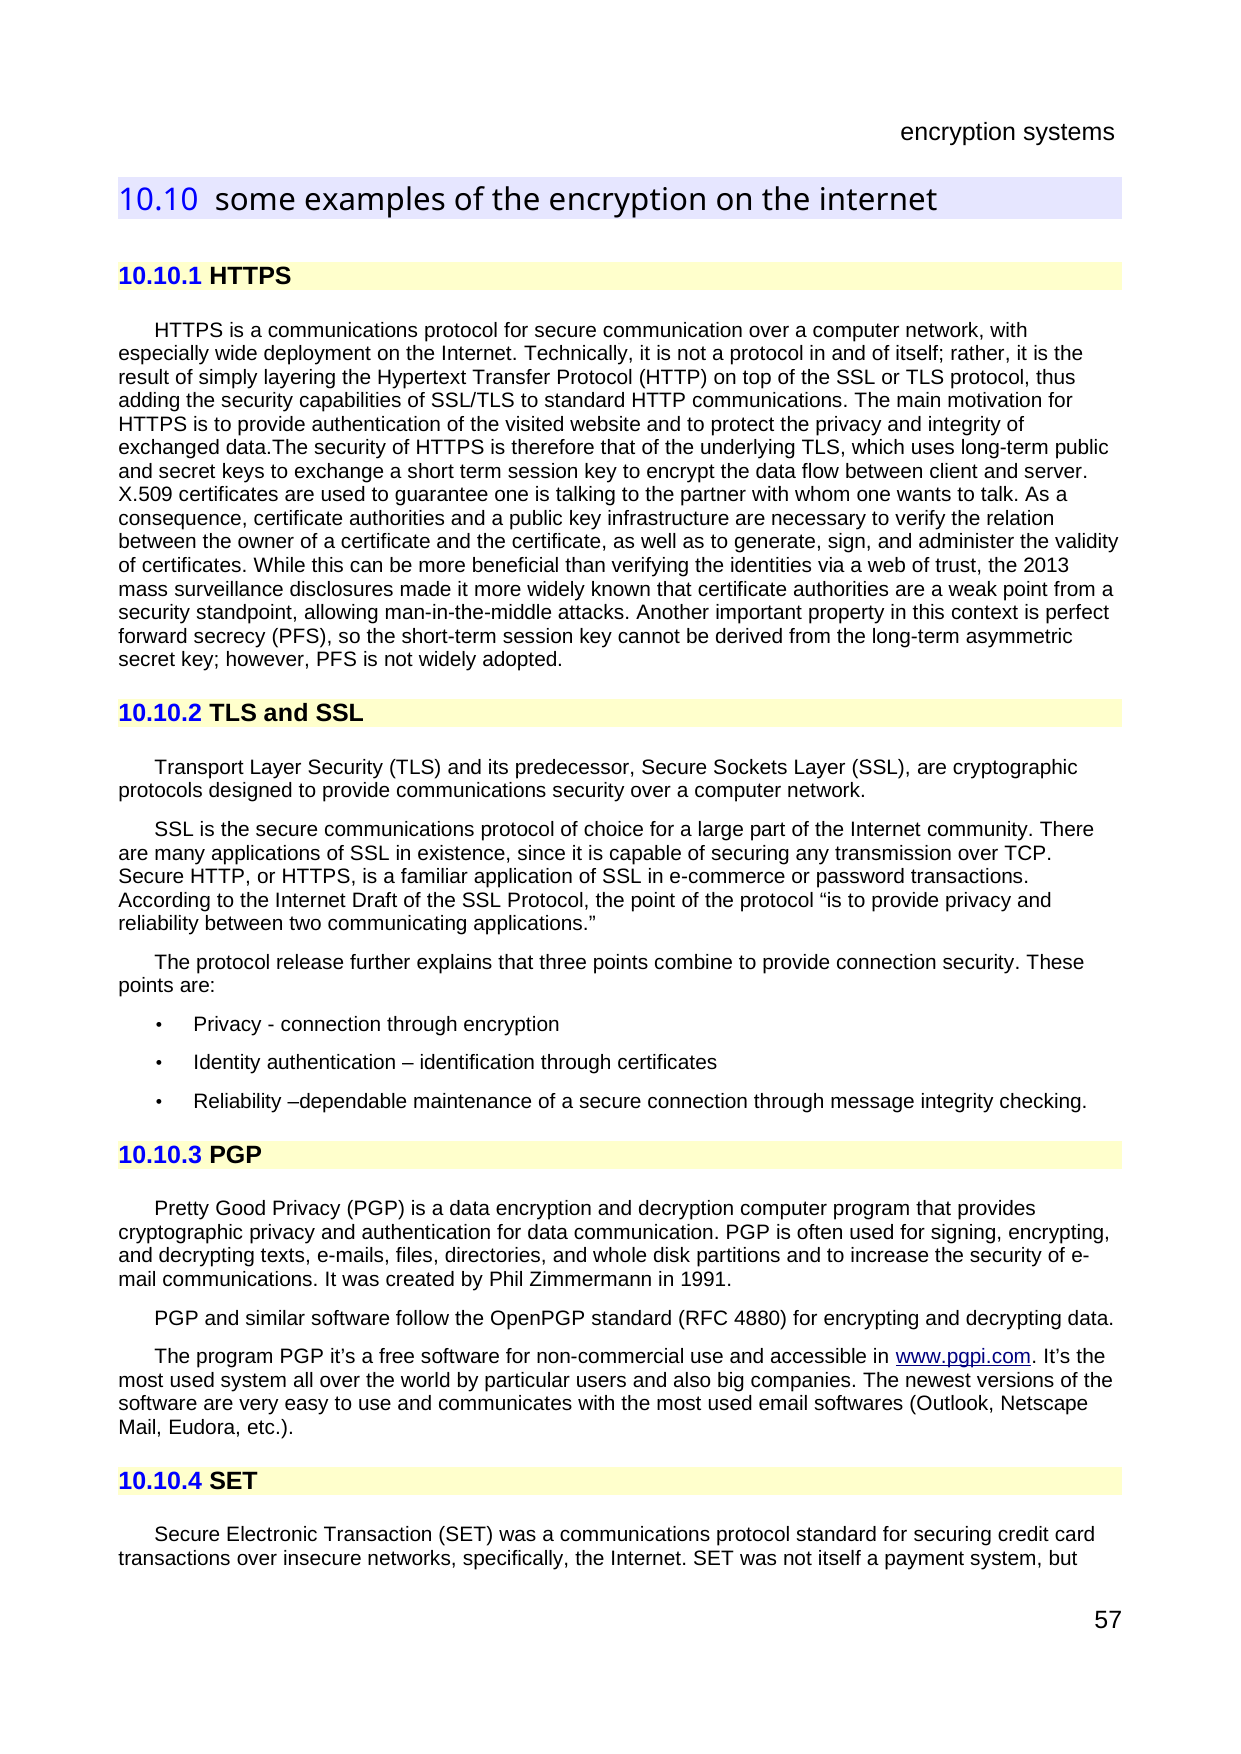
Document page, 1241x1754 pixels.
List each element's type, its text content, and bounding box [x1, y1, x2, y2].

list Reliability –dependable maintenance of a secure connection through message integrity checking. [156, 1089, 1122, 1113]
text SSL is the secure communications protocol of choice for a large part of the Internet community. There are many applications of SSL in existence, since it is capable of securing any transmission over TCP. Secure HTTP, or HTTPS, is a familiar application of SSL in e-commerce or password transactions. According to the Internet Draft of the SSL Protocol, the point of the protocol “is to provide privacy and reliability between two communicating applications.” [118, 817, 1122, 935]
text PGP and similar software follow the OpenPGP standard (RFC 4880) for encrypting and decrypting data. [118, 1306, 1122, 1329]
text Transport Layer Security (TLS) and its predecessor, Secure Sockets Layer (SSL), are cryptographic protocols designed to provide communications security over a computer network. [118, 755, 1122, 802]
list Identity authentication – identification through certificates [156, 1051, 1122, 1074]
subtitle SET [118, 1467, 1122, 1495]
subtitle HTTPS [118, 262, 1122, 290]
text Pretty Good Privacy (PGP) is a data encryption and decryption computer program that provides cryptographic privacy and authentication for data communication. PGP is often used for signing, encrypting, and decrypting texts, e-mails, files, directories, and whole disk partitions and to increase the security of e-mail communications. It was created by Phil Zimmermann in 1991. [118, 1197, 1122, 1291]
list Privacy - connection through encryption [156, 1012, 1122, 1036]
text Secure Electronic Transaction (SET) was a communications protocol standard for securing credit card transactions over insecure networks, specifically, the Internet. SET was not itself a payment system, but [118, 1523, 1122, 1570]
text The protocol release further explains that three points combine to provide connection security. These points are: [118, 950, 1122, 997]
subtitle TLS and SSL [118, 699, 1122, 727]
subtitle some examples of the encryption on the internet [118, 177, 1122, 219]
text HTTPS is a communications protocol for secure communication over a computer network, with especially wide deployment on the Internet. Technically, it is not a protocol in and of itself; rather, it is the result of simply layering the Hypertext Transfer Protocol (HTTP) on top of the SSL or TLS protocol, thus adding the security capabilities of SSL/TLS to standard HTTP communications. The main motivation for HTTPS is to provide authentication of the visited website and to protect the privacy and integrity of exchanged data.The security of HTTPS is therefore that of the underlying TLS, which uses long-term public and secret keys to exchange a short term session key to encrypt the data flow between client and server. X.509 certificates are used to guarantee one is talking to the partner with whom one wants to talk. As a consequence, certificate authorities and a public key infrastructure are necessary to verify the relation between the owner of a certificate and the certificate, as well as to generate, sign, and administer the validity of certificates. While this can be more beneficial than verifying the identities via a web of trust, the 2013 mass surveillance disclosures made it more widely known that certificate authorities are a weak point from a security standpoint, allowing man-in-the-middle attacks. Another important property in this context is perfect forward secrecy (PFS), so the short-term session key cannot be derived from the long-term asymmetric secret key; however, PFS is not widely adopted. [118, 318, 1122, 671]
subtitle PGP [118, 1141, 1122, 1169]
text The program PGP it’s a free software for non-commercial use and accessible in www.pgpi.com. It’s the most used system all over the world by particular users and also big companies. The newest versions of the software are very easy to use and communicates with the most used email softwares (Outlook, Netscape Mail, Eudora, etc.). [118, 1344, 1122, 1439]
